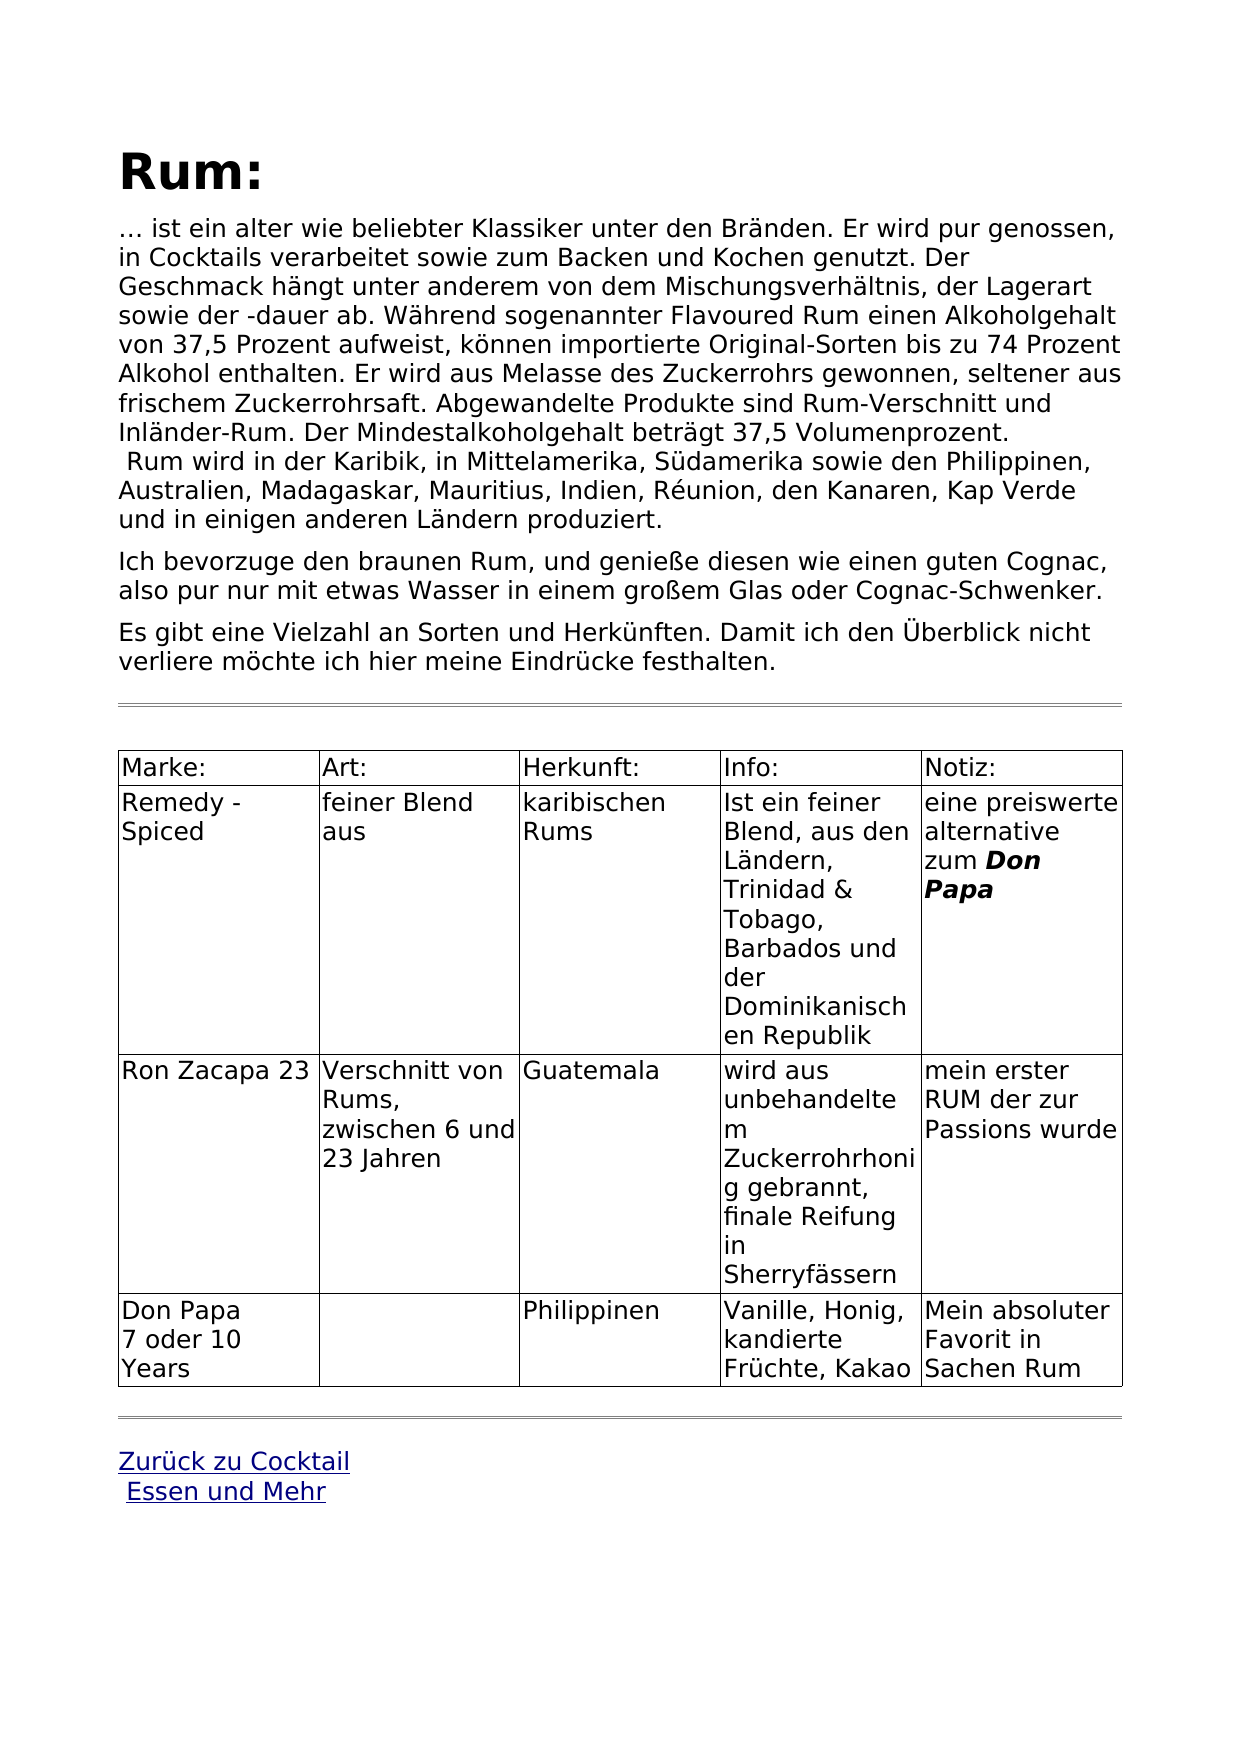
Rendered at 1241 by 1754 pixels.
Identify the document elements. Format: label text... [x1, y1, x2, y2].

table_cell Ist ein feiner Blend, aus den Ländern, Trinidad & Tobago, Barbados und der Dominikanischen Republik [721, 786, 921, 1053]
table_cell Vanille, Honig, kandierte Früchte, Kakao [721, 1294, 921, 1386]
table_header Herkunft: [520, 751, 720, 785]
text Es gibt eine Vielzahl an Sorten und Herkünften. Damit ich den Überblick nicht verliere möchte ich hier meine Eindrücke festhalten. [118, 618, 1122, 676]
table_cell Ron Zacapa 23 [119, 1055, 319, 1293]
table_header Marke: [119, 751, 319, 785]
table_cell Don Papa 7 oder 10 Years [119, 1294, 319, 1386]
table_cell Philippinen [520, 1294, 720, 1386]
table_cell Verschnitt von Rums, zwischen 6 und 23 Jahren [320, 1055, 519, 1293]
table_cell feiner Blend aus [320, 786, 519, 1053]
table_cell Remedy - Spiced [119, 786, 319, 1053]
table_cell [320, 1294, 519, 1386]
table_header Notiz: [922, 751, 1122, 785]
table_header Info: [721, 751, 921, 785]
table_cell karibischen Rums [520, 786, 720, 1053]
text … ist ein alter wie beliebter Klassiker unter den Bränden. Er wird pur genossen, in Cocktails verarbeitet sowie zum Backen und Kochen genutzt. Der Geschmack hängt unter anderem von dem Mischungsverhältnis, der Lagerart sowie der -dauer ab. Während sogenannter Flavoured Rum einen Alkoholgehalt von 37,5 Prozent aufweist, können importierte Original-Sorten bis zu 74 Prozent Alkohol enthalten. Er wird aus Melasse des Zuckerrohrs gewonnen, seltener aus frischem Zuckerrohrsaft. Abgewandelte Produkte sind Rum-Verschnitt und Inländer-Rum. Der Mindestalkoholgehalt beträgt 37,5 Volumenprozent. Rum wird in der Karibik, in Mittelamerika, Südamerika sowie den Philippinen, Australien, Madagaskar, Mauritius, Indien, Réunion, den Kanaren, Kap Verde und in einigen anderen Ländern produziert. [118, 214, 1122, 535]
text Ich bevorzuge den braunen Rum, und genieße diesen wie einen guten Cognac, also pur nur mit etwas Wasser in einem großem Glas oder Cognac-Schwenker. [118, 547, 1122, 606]
subtitle Rum: [118, 143, 1122, 201]
table_cell Guatemala [520, 1055, 720, 1293]
table_cell eine preiswerte alternative zum Don Papa [922, 786, 1122, 1053]
table_header Art: [320, 751, 519, 785]
table_cell Mein absoluter Favorit in Sachen Rum [922, 1294, 1122, 1386]
table_cell wird aus unbehandeltem Zuckerrohrhonig gebrannt, finale Reifung in Sherryfässern [721, 1055, 921, 1293]
table_cell mein erster RUM der zur Passions wurde [922, 1055, 1122, 1293]
text Zurück zu Cocktail Essen und Mehr [118, 1447, 1122, 1506]
